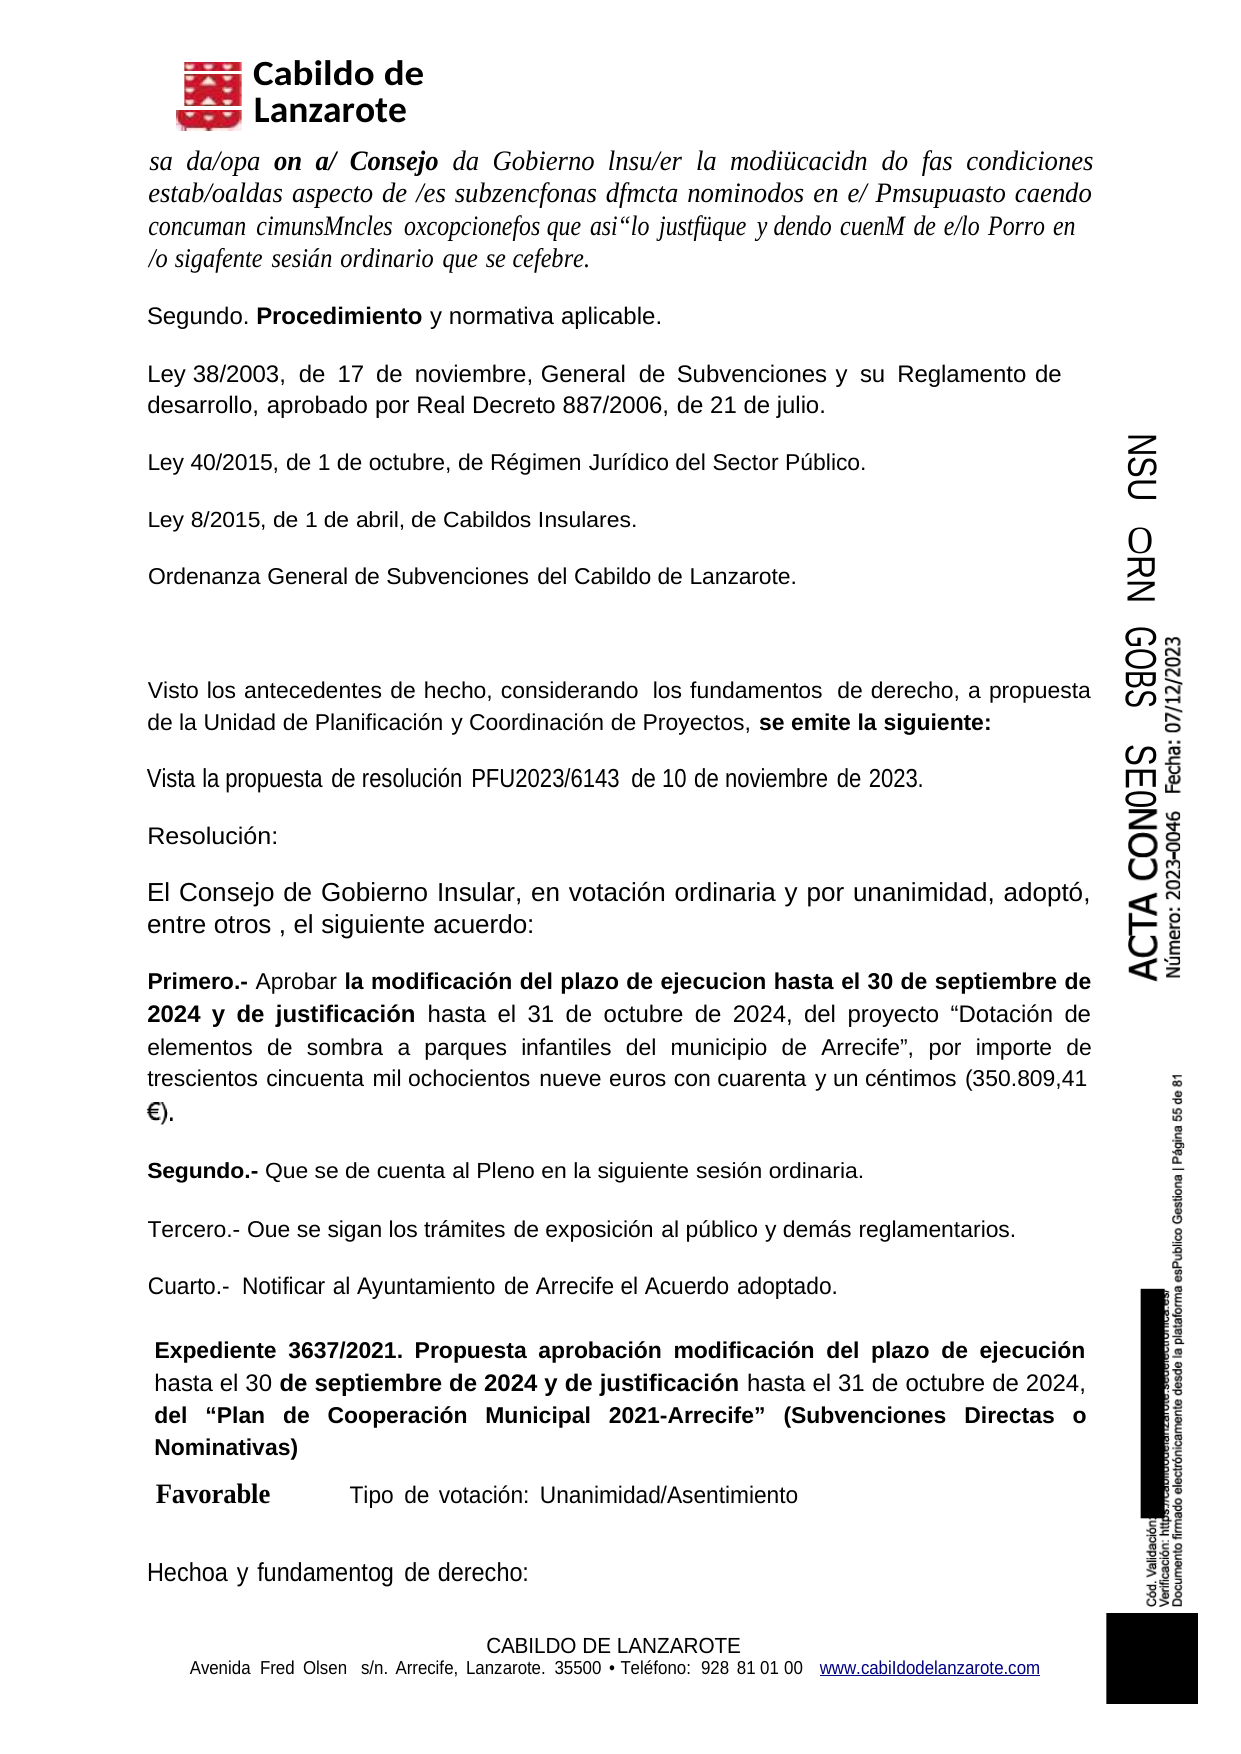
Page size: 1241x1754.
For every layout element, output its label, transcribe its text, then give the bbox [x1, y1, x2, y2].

text Ley 40/2015, de 1 de octubre, de Régimen Jurídico del Sector Público. [147, 448, 1119, 475]
text RN [1119, 555, 1165, 605]
text SE0 [1116, 744, 1167, 810]
picture [1106, 1613, 1198, 1704]
text GOBS [1116, 626, 1167, 715]
text Ley 38/2003, de 17 de noviembre, General de Subvenciones y su Reglamento de desarrollo, aprobado por Real Decreto 887/2006, de 21 de julio. [147, 359, 1093, 419]
picture [184, 62, 242, 71]
text Visto los antecedentes de hecho, considerando los fundamentos de derecho, a propuesta de la Unidad de Planificación y Coordinación de Proyectos, se emite la siguiente: [147, 677, 1091, 735]
text Segundo.- Que se de cuenta al Pleno en la siguiente sesión ordinaria. [147, 1158, 1140, 1183]
text Tercero.- Oue se sigan los trámites de exposición al público y demás reglamentarios. [147, 1216, 1140, 1242]
text O [1127, 518, 1153, 555]
text NSU [1119, 433, 1166, 504]
subtitle sa da/opa on a/ Consejo da Gobierno lnsu/er la modiücacidn do fas condiciones estab/oaldas aspecto de /es subzencfonas dfmcta nominodos en e/ Pmsupuasto caendo concuman cimunsMncles oxcopcionefos que asi“lo justfüque y dendo cuenM de e/lo Porro en [148, 144, 1094, 241]
subtitle /o sigafente sesián ordinario que se cefebre. [149, 242, 1196, 273]
subtitle El Consejo de Gobierno Insular, en votación ordinaria y por unanimidad, adoptó, entre otros , el siguiente acuerdo: [147, 877, 1092, 939]
text Favorable Tipo de votación: Unanimidad/Asentimiento [156, 1477, 1140, 1509]
text Cuarto.- Notificar al Ayuntamiento de Arrecife el Acuerdo adoptado. [148, 1272, 1140, 1300]
text Ley 8/2015, de 1 de abril, de Cabildos Insulares. [147, 507, 1196, 532]
text Segundo. Procedimiento y normativa aplicable. [147, 302, 1196, 330]
text Primero.- Aprobar la modificación del plazo de ejecucion hasta el 30 de septiembre de 2024 y de justificación hasta el 31 de octubre de 2024, del proyecto “Dotación de elementos de sombra a parques infantiles del municipio de Arrecife”, por importe de trescientos cincuenta mil ochocientos nueve euros con cuarenta y un céntimos (350.809,41 [147, 968, 1092, 1092]
text Resolución: [147, 822, 1128, 849]
picture [1164, 637, 1183, 793]
text Ordenanza General de Subvenciones del Cabildo de Lanzarote. [148, 563, 1119, 589]
text Expediente 3637/2021. Propuesta aprobación modificación del plazo de ejecución hasta el 30 de septiembre de 2024 y de justificación hasta el 31 de octubre de 2024, del “Plan de Cooperación Municipal 2021-Arrecife” (Subvenciones Directas o Nominativas) [154, 1337, 1086, 1461]
picture [146, 1102, 173, 1125]
text [1181, 822, 1196, 849]
picture [184, 74, 242, 106]
subtitle Hechoa y fundamentog de derecho: [147, 1557, 1140, 1587]
picture [1140, 1075, 1185, 1607]
picture [1128, 809, 1181, 982]
text Vista la propuesta de resolución PFU2023/6143 de 10 de noviembre de 2023. [147, 763, 1116, 793]
picture [176, 110, 242, 131]
